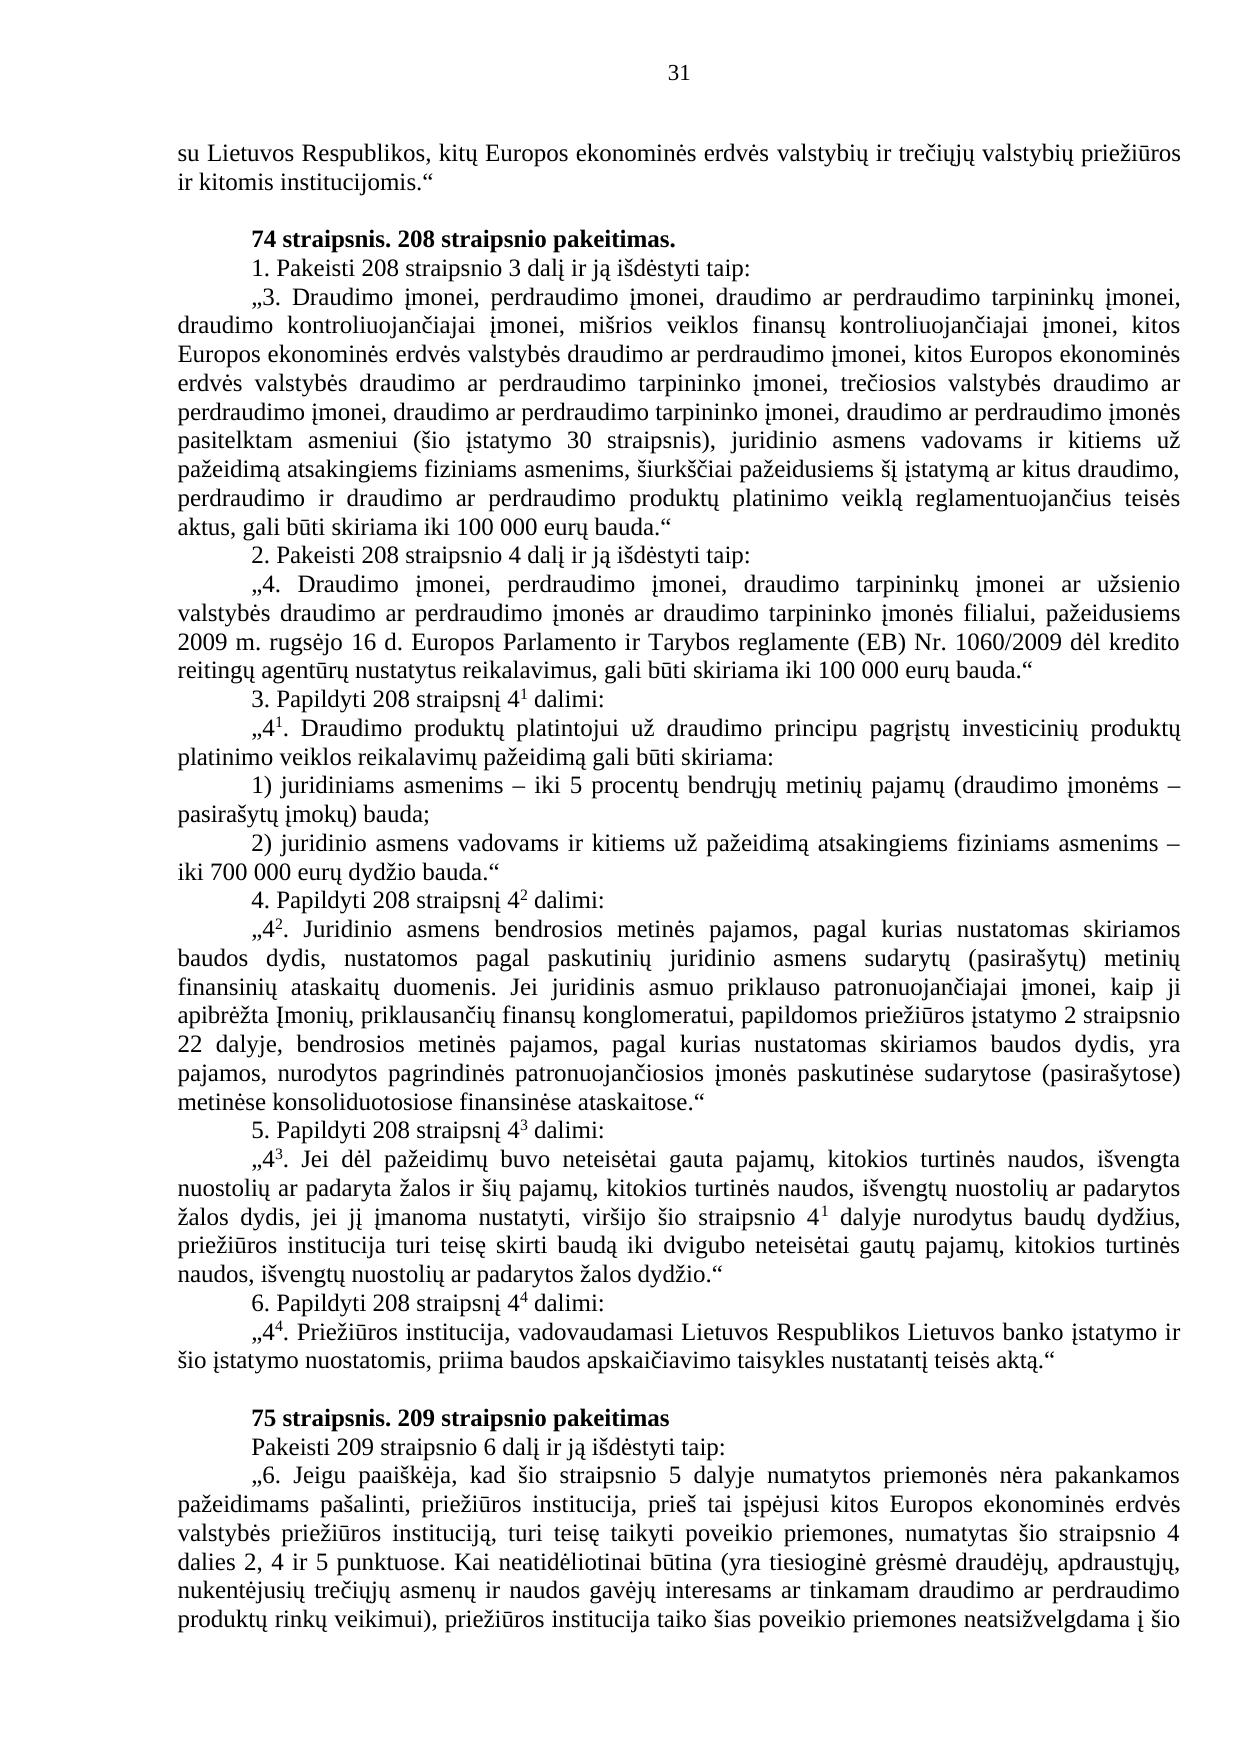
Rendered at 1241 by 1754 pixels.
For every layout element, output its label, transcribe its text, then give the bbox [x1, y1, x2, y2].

text „43. Jei dėl pažeidimų buvo neteisėtai gauta pajamų, kitokios turtinės naudos, išvengta nuostolių ar padaryta žalos ir šių pajamų, kitokios turtinės naudos, išvengtų nuostolių ar padarytos žalos dydis, jei jį įmanoma nustatyti, viršijo šio straipsnio 41 dalyje nurodytus baudų dydžius, priežiūros institucija turi teisę skirti baudą iki dvigubo neteisėtai gautų pajamų, kitokios turtinės naudos, išvengtų nuostolių ar padarytos žalos dydžio.“ [177, 1144, 1181, 1288]
text 74 straipsnis. 208 straipsnio pakeitimas. [177, 224, 1181, 253]
text 3. Papildyti 208 straipsnį 41 dalimi: [177, 684, 1181, 713]
text 1) juridiniams asmenims – iki 5 procentų bendrųjų metinių pajamų (draudimo įmonėms – pasirašytų įmokų) bauda; [177, 771, 1181, 828]
text Pakeisti 209 straipsnio 6 dalį ir ją išdėstyti taip: [177, 1432, 1181, 1461]
text 2) juridinio asmens vadovams ir kitiems už pažeidimą atsakingiems fiziniams asmenims – iki 700 000 eurų dydžio bauda.“ [177, 828, 1181, 886]
text „6. Jeigu paaiškėja, kad šio straipsnio 5 dalyje numatytos priemonės nėra pakankamos pažeidimams pašalinti, priežiūros institucija, prieš tai įspėjusi kitos Europos ekonominės erdvės valstybės priežiūros instituciją, turi teisę taikyti poveikio priemones, numatytas šio straipsnio 4 dalies 2, 4 ir 5 punktuose. Kai neatidėliotinai būtina (yra tiesioginė grėsmė draudėjų, apdraustųjų, nukentėjusių trečiųjų asmenų ir naudos gavėjų interesams ar tinkamam draudimo ar perdraudimo produktų rinkų veikimui), priežiūros institucija taiko šias poveikio priemones neatsižvelgdama į šio [177, 1461, 1181, 1633]
text 75 straipsnis. 209 straipsnio pakeitimas [177, 1403, 1181, 1432]
text 4. Papildyti 208 straipsnį 42 dalimi: [177, 886, 1181, 914]
text 6. Papildyti 208 straipsnį 44 dalimi: [177, 1288, 1181, 1317]
text su Lietuvos Respublikos, kitų Europos ekonominės erdvės valstybių ir trečiųjų valstybių priežiūros ir kitomis institucijomis.“ [177, 138, 1181, 196]
text „4. Draudimo įmonei, perdraudimo įmonei, draudimo tarpininkų įmonei ar užsienio valstybės draudimo ar perdraudimo įmonės ar draudimo tarpininko įmonės filialui, pažeidusiems 2009 m. rugsėjo 16 d. Europos Parlamento ir Tarybos reglamente (EB) Nr. 1060/2009 dėl kredito reitingų agentūrų nustatytus reikalavimus, gali būti skiriama iki 100 000 eurų bauda.“ [177, 569, 1181, 684]
text 1. Pakeisti 208 straipsnio 3 dalį ir ją išdėstyti taip: [177, 253, 1181, 282]
text „44. Priežiūros institucija, vadovaudamasi Lietuvos Respublikos Lietuvos banko įstatymo ir šio įstatymo nuostatomis, priima baudos apskaičiavimo taisykles nustatantį teisės aktą.“ [177, 1317, 1181, 1374]
text 2. Pakeisti 208 straipsnio 4 dalį ir ją išdėstyti taip: [177, 541, 1181, 569]
text „42. Juridinio asmens bendrosios metinės pajamos, pagal kurias nustatomas skiriamos baudos dydis, nustatomos pagal paskutinių juridinio asmens sudarytų (pasirašytų) metinių finansinių ataskaitų duomenis. Jei juridinis asmuo priklauso patronuojančiajai įmonei, kaip ji apibrėžta Įmonių, priklausančių finansų konglomeratui, papildomos priežiūros įstatymo 2 straipsnio 22 dalyje, bendrosios metinės pajamos, pagal kurias nustatomas skiriamos baudos dydis, yra pajamos, nurodytos pagrindinės patronuojančiosios įmonės paskutinėse sudarytose (pasirašytose) metinėse konsoliduotosiose finansinėse ataskaitose.“ [177, 914, 1181, 1116]
text 5. Papildyti 208 straipsnį 43 dalimi: [177, 1116, 1181, 1144]
text „41. Draudimo produktų platintojui už draudimo principu pagrįstų investicinių produktų platinimo veiklos reikalavimų pažeidimą gali būti skiriama: [177, 713, 1181, 771]
text „3. Draudimo įmonei, perdraudimo įmonei, draudimo ar perdraudimo tarpininkų įmonei, draudimo kontroliuojančiajai įmonei, mišrios veiklos finansų kontroliuojančiajai įmonei, kitos Europos ekonominės erdvės valstybės draudimo ar perdraudimo įmonei, kitos Europos ekonominės erdvės valstybės draudimo ar perdraudimo tarpininko įmonei, trečiosios valstybės draudimo ar perdraudimo įmonei, draudimo ar perdraudimo tarpininko įmonei, draudimo ar perdraudimo įmonės pasitelktam asmeniui (šio įstatymo 30 straipsnis), juridinio asmens vadovams ir kitiems už pažeidimą atsakingiems fiziniams asmenims, šiurkščiai pažeidusiems šį įstatymą ar kitus draudimo, perdraudimo ir draudimo ar perdraudimo produktų platinimo veiklą reglamentuojančius teisės aktus, gali būti skiriama iki 100 000 eurų bauda.“ [177, 282, 1181, 541]
